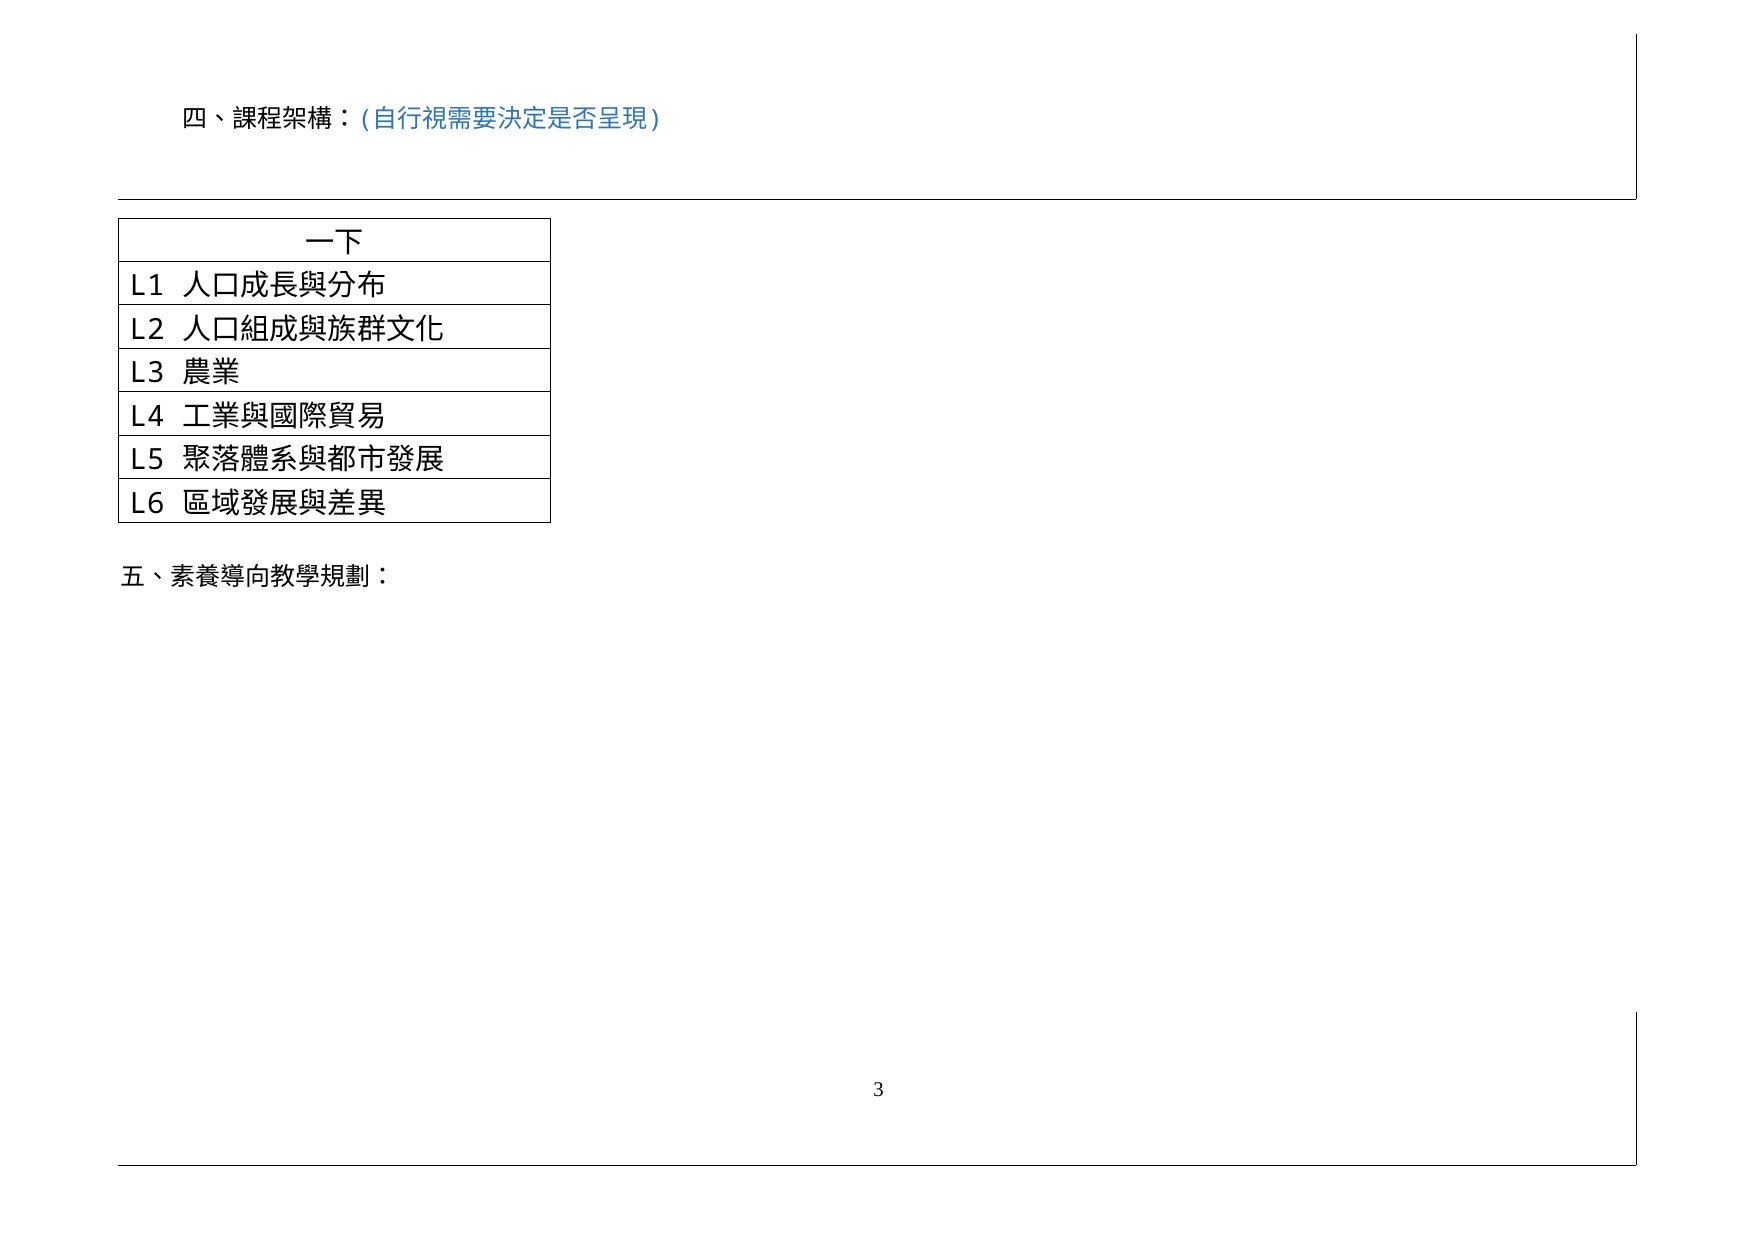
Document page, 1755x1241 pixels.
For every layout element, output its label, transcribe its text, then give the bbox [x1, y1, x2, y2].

table_cell L6 區域發展與差異 [119, 479, 550, 522]
table_cell L2 人口組成與族群文化 [119, 305, 550, 348]
table_cell L4 工業與國際貿易 [119, 392, 550, 435]
table_cell L1 人口成長與分布 [119, 262, 550, 304]
table_cell L5 聚落體系與都市發展 [119, 436, 550, 478]
text 四、課程架構：(自行視需要決定是否呈現) [118, 34, 1636, 199]
table_cell L3 農業 [119, 349, 550, 391]
table_header 一下 [119, 219, 550, 261]
text 五、素養導向教學規劃： [118, 557, 1636, 593]
